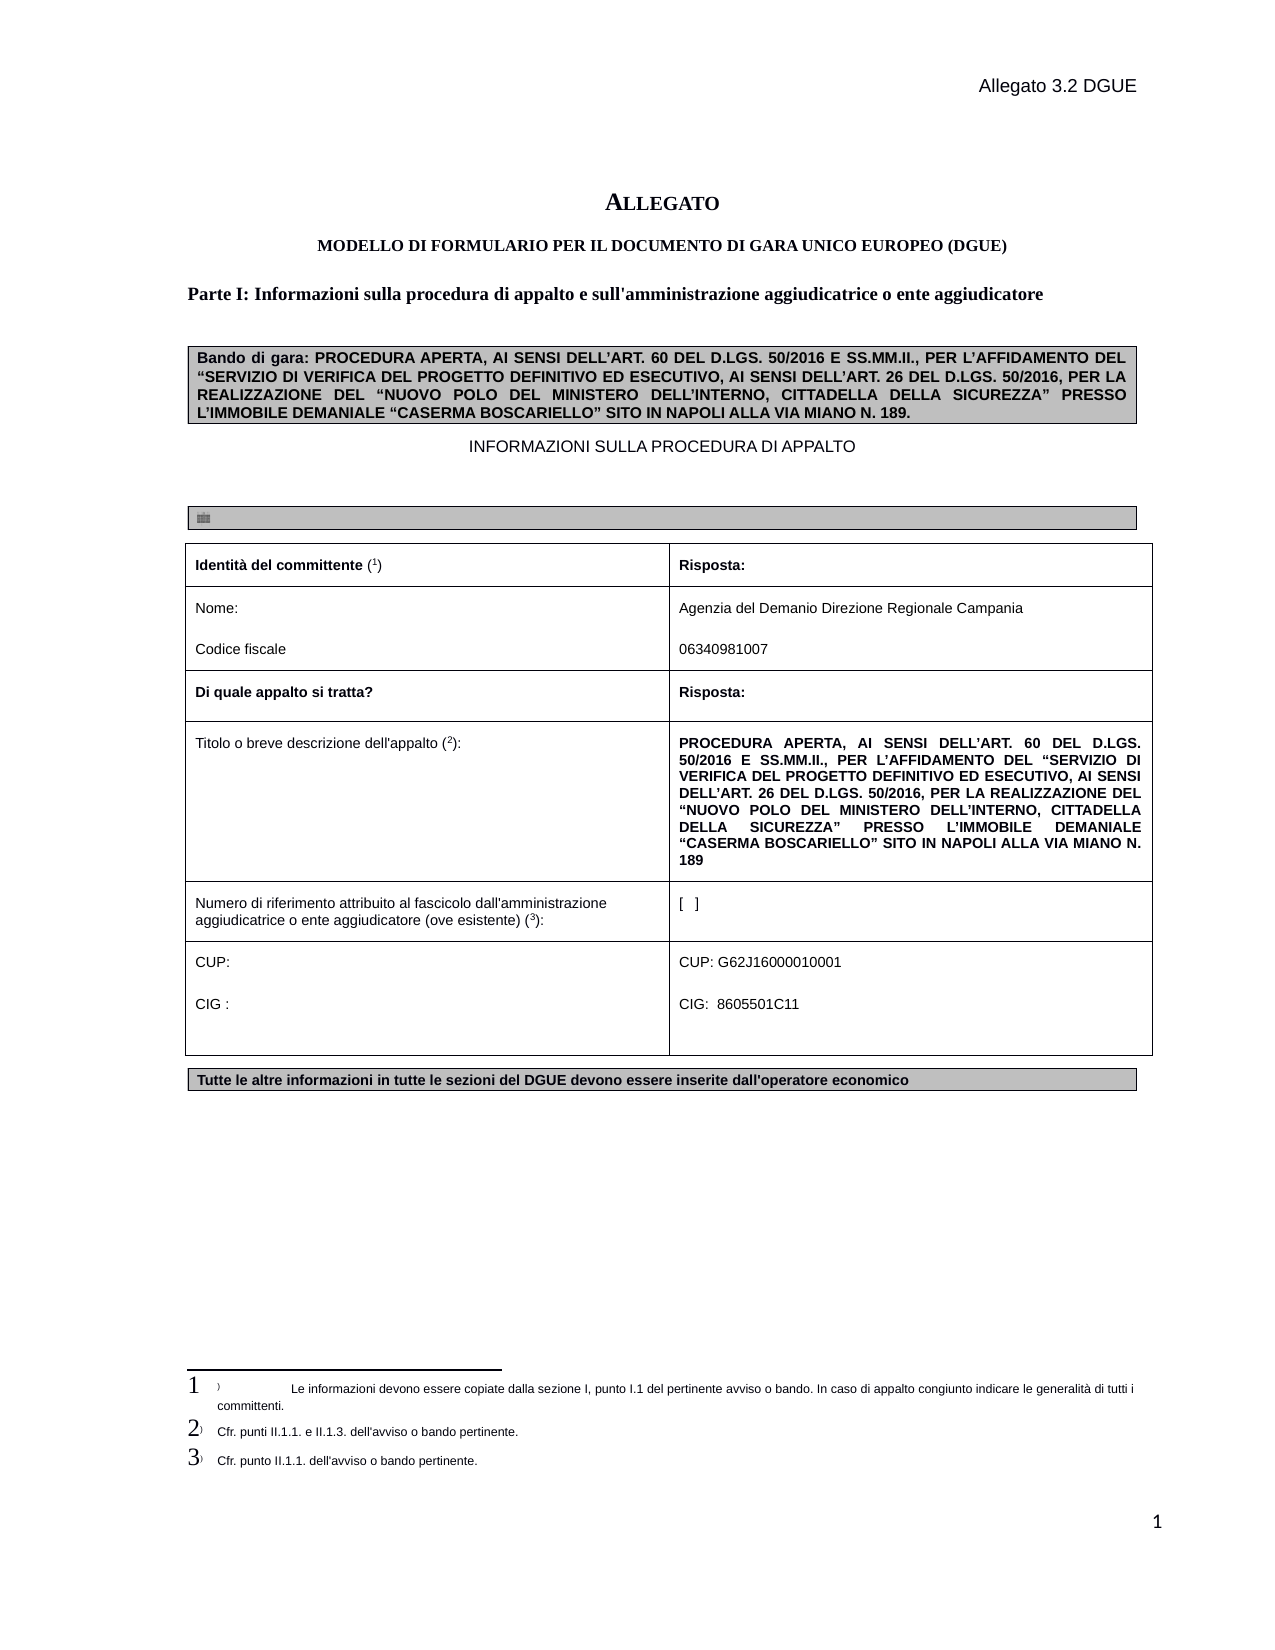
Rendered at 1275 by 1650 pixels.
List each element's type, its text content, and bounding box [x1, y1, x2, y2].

text Modello di forMulario per il documento di gara unico europeo (DGUE) [187, 235, 1137, 254]
title Informazioni sulla procedura di appalto [187, 437, 1137, 456]
table_cell CUP: G62J16000010001 CIG: 8605501C11 [670, 942, 1152, 1054]
table_header Risposta: [670, 544, 1152, 586]
table_cell Numero di riferimento attribuito al fascicolo dall'amministrazione aggiudicatrice o ente aggiudicatore (ove esistente) (): [186, 882, 669, 941]
table_cell Risposta: [670, 671, 1152, 721]
table_header Identità del committente () [186, 544, 669, 586]
text Le informazioni richieste dalla parte I saranno acquisite automaticamente a condizione che per generare e compilare il DGUE sia utilizzato il servizio DGUE in formato elettronico. In caso contrario tali informazioni devono essere inserite dall'operatore economico. [189, 507, 1136, 529]
table_cell PROCEDURA APERTA, AI SENSI DELL’ART. 60 DEL D.LGS. 50/2016 E SS.MM.II., PER L’AFFIDAMENTO DEL “SERVIZIO DI VERIFICA DEL PROGETTO DEFINITIVO ED ESECUTIVO, AI SENSI DELL’ART. 26 DEL D.LGS. 50/2016, PER LA REALIZZAZIONE DEL “NUOVO POLO DEL MINISTERO DELL’INTERNO, CITTADELLA DELLA SICUREZZA” PRESSO L’IMMOBILE DEMANIALE “CASERMA BOSCARIELLO” SITO IN NAPOLI ALLA VIA MIANO N. 189 [670, 722, 1152, 881]
table_cell Agenzia del Demanio Direzione Regionale Campania 06340981007 [670, 587, 1152, 670]
table_cell CUP: CIG : [186, 942, 669, 1054]
text Tutte le altre informazioni in tutte le sezioni del DGUE devono essere inserite dall'operatore economico [189, 1069, 1136, 1090]
subtitle Allegato [187, 187, 1137, 216]
table_cell Titolo o breve descrizione dell'appalto (): [186, 722, 669, 881]
text Bando di gara: PROCEDURA APERTA, AI SENSI DELL’ART. 60 DEL D.LGS. 50/2016 E SS.MM.II., PER L’AFFIDAMENTO DEL “SERVIZIO DI VERIFICA DEL PROGETTO DEFINITIVO ED ESECUTIVO, AI SENSI DELL’ART. 26 DEL D.LGS. 50/2016, PER LA REALIZZAZIONE DEL “NUOVO POLO DEL MINISTERO DELL’INTERNO, CITTADELLA DELLA SICUREZZA” PRESSO L’IMMOBILE DEMANIALE “CASERMA BOSCARIELLO” SITO IN NAPOLI ALLA VIA MIANO N. 189. [189, 347, 1136, 423]
table_cell Di quale appalto si tratta? [186, 671, 669, 721]
table_cell Nome: Codice fiscale [186, 587, 669, 670]
table_cell [ ] [670, 882, 1152, 941]
title Parte I: Informazioni sulla procedura di appalto e sull'amministrazione aggiudicatrice o ente aggiudicatore [187, 283, 1137, 305]
